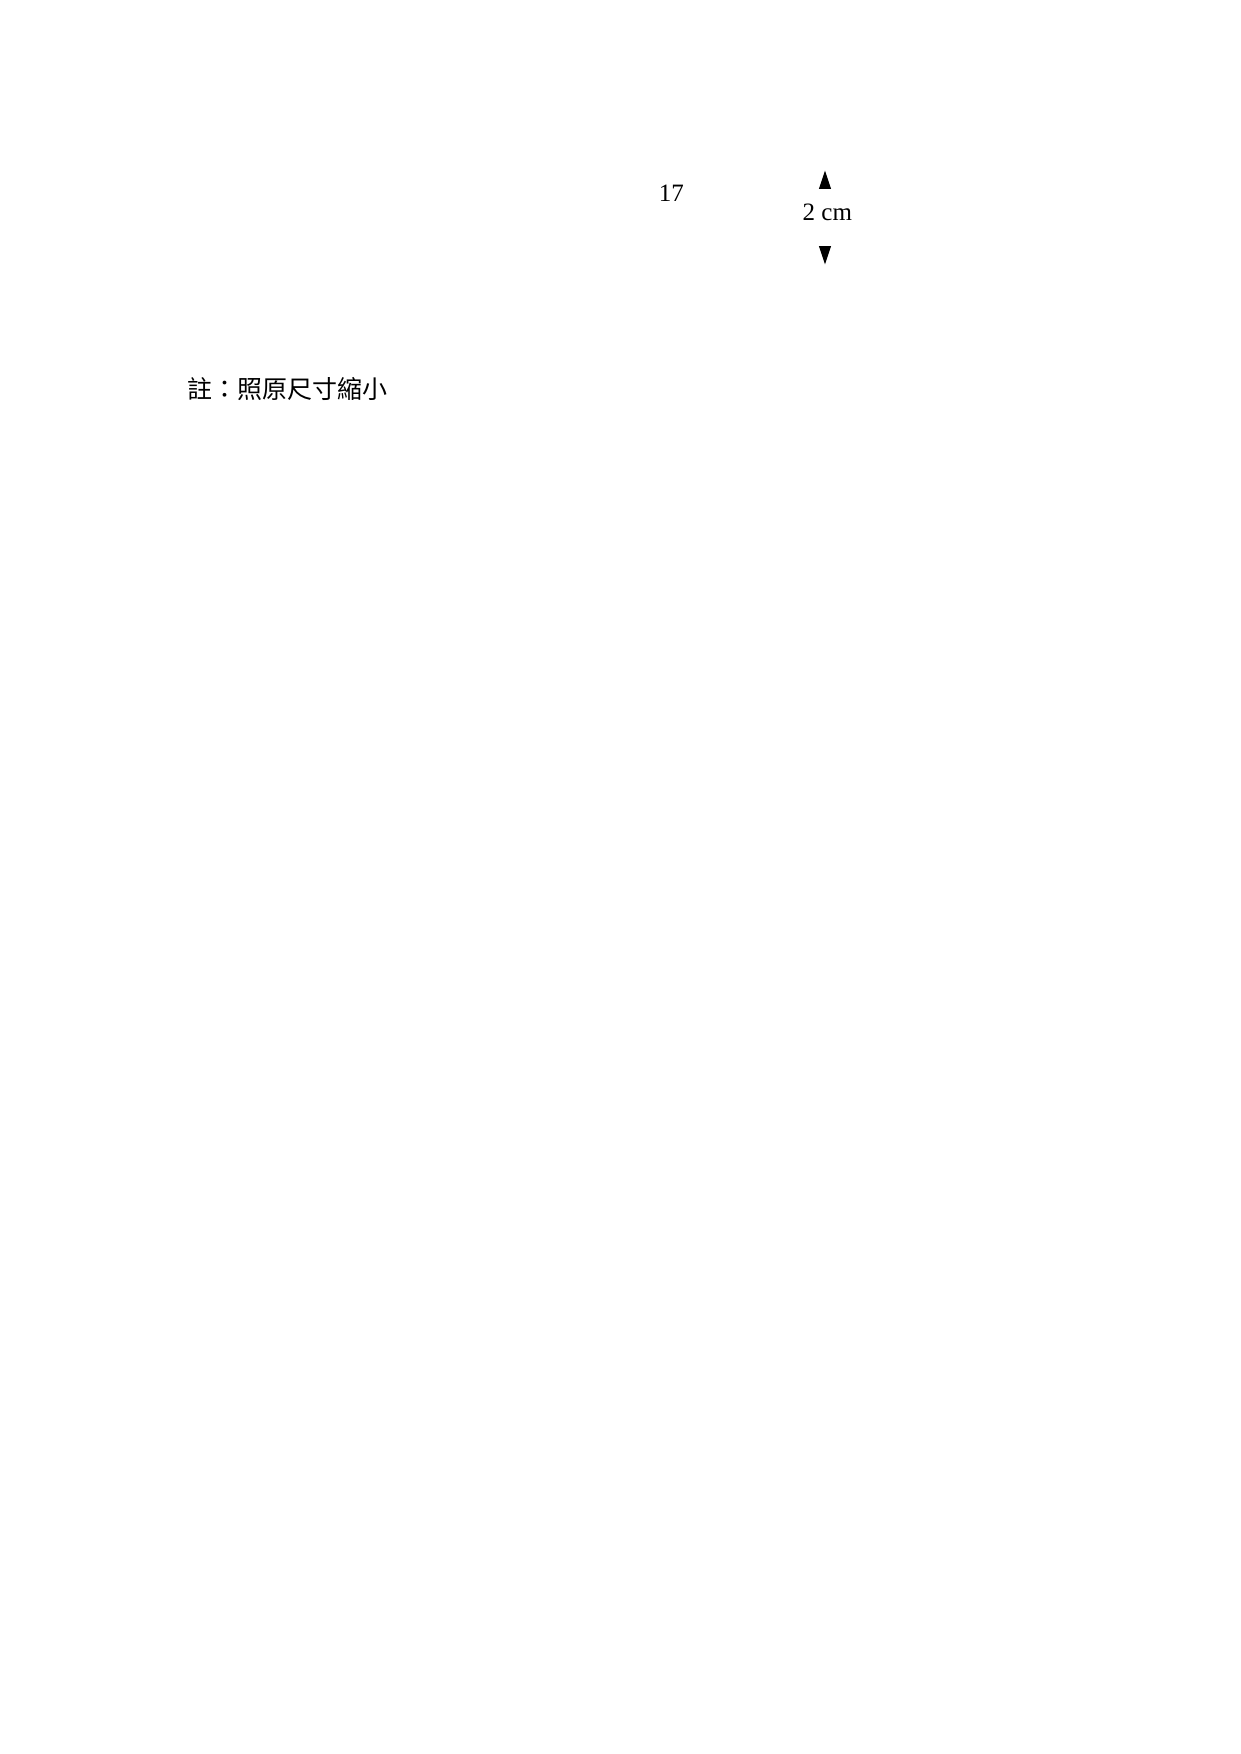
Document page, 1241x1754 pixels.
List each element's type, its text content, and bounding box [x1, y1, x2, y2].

text 2 cm [802, 197, 866, 226]
text 註：照原尺寸縮小 [187, 346, 1053, 408]
text 17 [652, 178, 735, 207]
